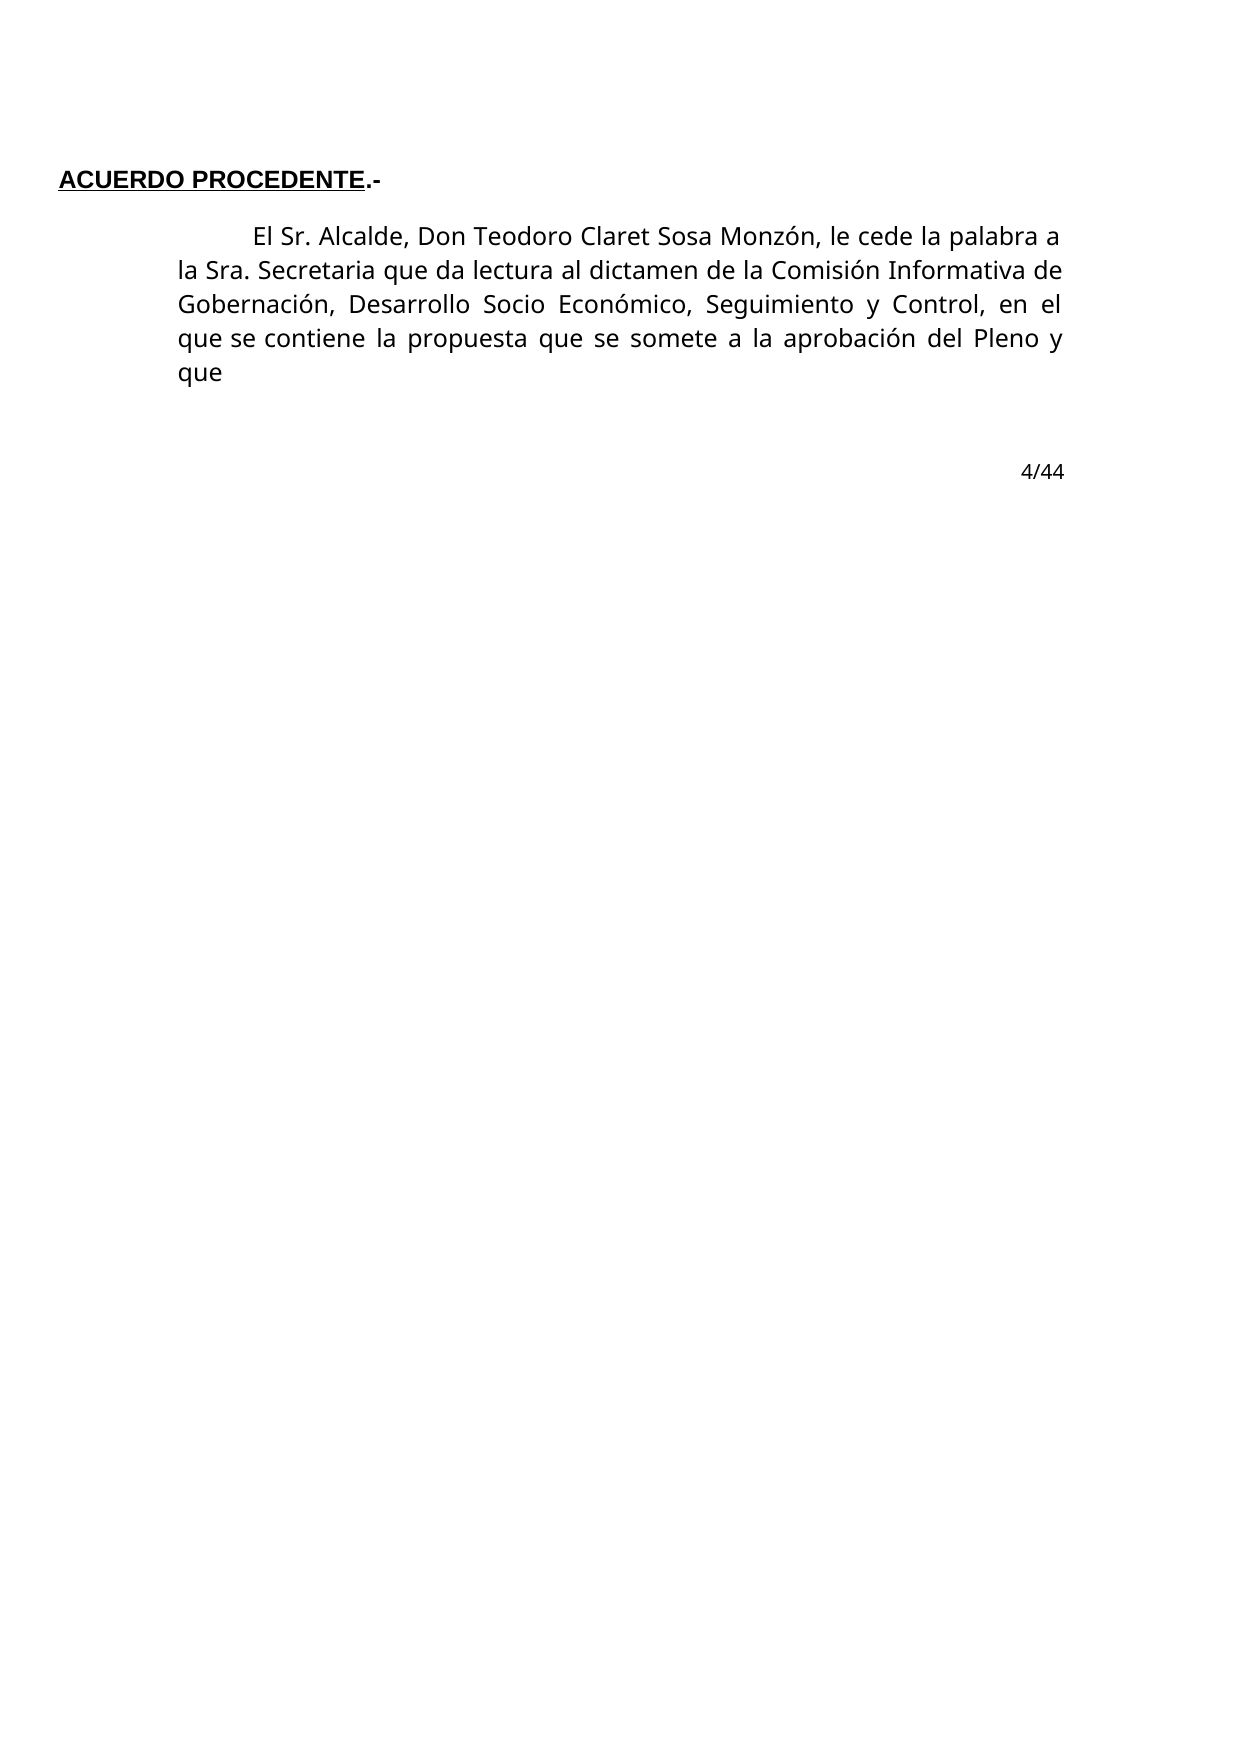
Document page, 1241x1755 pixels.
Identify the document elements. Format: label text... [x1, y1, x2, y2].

text El Sr. Alcalde, Don Teodoro Claret Sosa Monzón, le cede la palabra a la Sra. Secretaria que da lectura al dictamen de la Comisión Informativa de Gobernación, Desarrollo Socio Económico, Seguimiento y Control, en el que se contiene la propuesta que se somete a la aprobación del Pleno y que [177, 218, 1062, 389]
text 4/44 [58, 457, 1064, 485]
subtitle ACUERDO PROCEDENTE.- [58, 164, 1063, 193]
